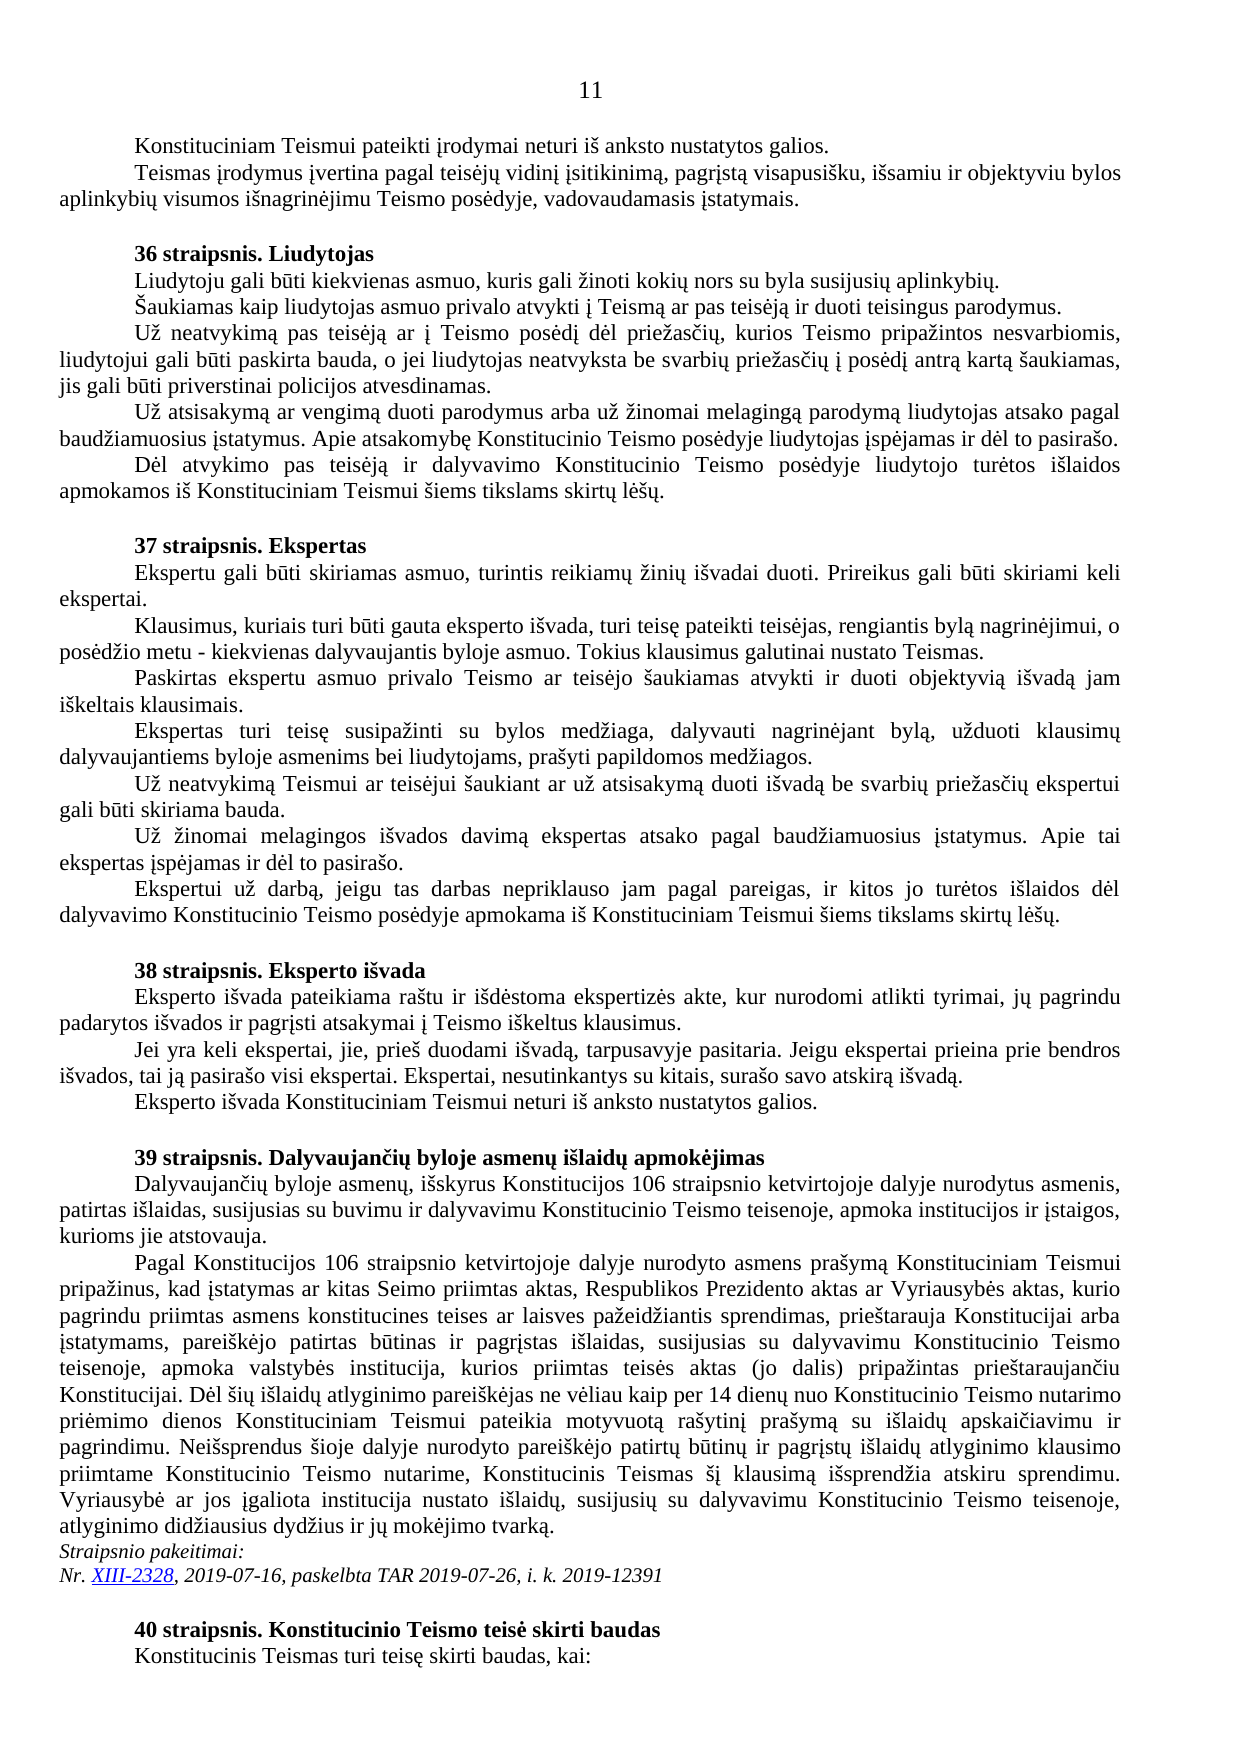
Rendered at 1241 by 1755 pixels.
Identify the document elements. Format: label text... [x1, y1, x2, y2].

text Eksperto išvada Konstituciniam Teismui neturi iš anksto nustatytos galios. [59, 1088, 1122, 1115]
text Už atsisakymą ar vengimą duoti parodymus arba už žinomai melagingą parodymą liudytojas atsako pagal baudžiamuosius įstatymus. Apie atsakomybę Konstitucinio Teismo posėdyje liudytojas įspėjamas ir dėl to pasirašo. [59, 398, 1122, 451]
text 40 straipsnis. Konstitucinio Teismo teisė skirti baudas [59, 1616, 1122, 1642]
text Dėl atvykimo pas teisėją ir dalyvavimo Konstitucinio Teismo posėdyje liudytojo turėtos išlaidos apmokamos iš Konstituciniam Teismui šiems tikslams skirtų lėšų. [59, 451, 1122, 504]
text Ekspertu gali būti skiriamas asmuo, turintis reikiamų žinių išvadai duoti. Prireikus gali būti skiriami keli ekspertai. [59, 559, 1122, 612]
text Liudytoju gali būti kiekvienas asmuo, kuris gali žinoti kokių nors su byla susijusių aplinkybių. [59, 267, 1122, 293]
text Teismas įrodymus įvertina pagal teisėjų vidinį įsitikinimą, pagrįstą visapusišku, išsamiu ir objektyviu bylos aplinkybių visumos išnagrinėjimu Teismo posėdyje, vadovaudamasis įstatymais. [59, 159, 1122, 212]
text Nr. XIII-2328, 2019-07-16, paskelbta TAR 2019-07-26, i. k. 2019-12391 [59, 1563, 1122, 1587]
text Konstituciniam Teismui pateikti įrodymai neturi iš anksto nustatytos galios. [59, 132, 1122, 159]
text Paskirtas ekspertu asmuo privalo Teismo ar teisėjo šaukiamas atvykti ir duoti objektyvią išvadą jam iškeltais klausimais. [59, 664, 1122, 717]
text 38 straipsnis. Eksperto išvada [59, 957, 1122, 983]
text Eksperto išvada pateikiama raštu ir išdėstoma ekspertizės akte, kur nurodomi atlikti tyrimai, jų pagrindu padarytos išvados ir pagrįsti atsakymai į Teismo iškeltus klausimus. [59, 983, 1122, 1036]
text Klausimus, kuriais turi būti gauta eksperto išvada, turi teisę pateikti teisėjas, rengiantis bylą nagrinėjimui, o posėdžio metu - kiekvienas dalyvaujantis byloje asmuo. Tokius klausimus galutinai nustato Teismas. [59, 612, 1122, 664]
text Ekspertui už darbą, jeigu tas darbas nepriklauso jam pagal pareigas, ir kitos jo turėtos išlaidos dėl dalyvavimo Konstitucinio Teismo posėdyje apmokama iš Konstituciniam Teismui šiems tikslams skirtų lėšų. [59, 875, 1122, 928]
text 37 straipsnis. Ekspertas [59, 533, 1122, 559]
text Už žinomai melagingos išvados davimą ekspertas atsako pagal baudžiamuosius įstatymus. Apie tai ekspertas įspėjamas ir dėl to pasirašo. [59, 822, 1122, 875]
text Ekspertas turi teisę susipažinti su bylos medžiaga, dalyvauti nagrinėjant bylą, užduoti klausimų dalyvaujantiems byloje asmenims bei liudytojams, prašyti papildomos medžiagos. [59, 717, 1122, 770]
text Pagal Konstitucijos 106 straipsnio ketvirtojoje dalyje nurodyto asmens prašymą Konstituciniam Teismui pripažinus, kad įstatymas ar kitas Seimo priimtas aktas, Respublikos Prezidento aktas ar Vyriausybės aktas, kurio pagrindu priimtas asmens konstitucines teises ar laisves pažeidžiantis sprendimas, prieštarauja Konstitucijai arba įstatymams, pareiškėjo patirtas būtinas ir pagrįstas išlaidas, susijusias su dalyvavimu Konstitucinio Teismo teisenoje, apmoka valstybės institucija, kurios priimtas teisės aktas (jo dalis) pripažintas prieštaraujančiu Konstitucijai. Dėl šių išlaidų atlyginimo pareiškėjas ne vėliau kaip per 14 dienų nuo Konstitucinio Teismo nutarimo priėmimo dienos Konstituciniam Teismui pateikia motyvuotą rašytinį prašymą su išlaidų apskaičiavimu ir pagrindimu. Neišsprendus šioje dalyje nurodyto pareiškėjo patirtų būtinų ir pagrįstų išlaidų atlyginimo klausimo priimtame Konstitucinio Teismo nutarime, Konstitucinis Teismas šį klausimą išsprendžia atskiru sprendimu. Vyriausybė ar jos įgaliota institucija nustato išlaidų, susijusių su dalyvavimu Konstitucinio Teismo teisenoje, atlyginimo didžiausius dydžius ir jų mokėjimo tvarką. [59, 1249, 1122, 1539]
text Už neatvykimą Teismui ar teisėjui šaukiant ar už atsisakymą duoti išvadą be svarbių priežasčių ekspertui gali būti skiriama bauda. [59, 770, 1122, 822]
text Šaukiamas kaip liudytojas asmuo privalo atvykti į Teismą ar pas teisėją ir duoti teisingus parodymus. [59, 293, 1122, 319]
text Konstitucinis Teismas turi teisę skirti baudas, kai: [59, 1642, 1122, 1668]
text 39 straipsnis. Dalyvaujančių byloje asmenų išlaidų apmokėjimas [59, 1143, 1122, 1170]
text Straipsnio pakeitimai: [59, 1539, 1122, 1563]
text 36 straipsnis. Liudytojas [59, 240, 1122, 267]
text Jei yra keli ekspertai, jie, prieš duodami išvadą, tarpusavyje pasitaria. Jeigu ekspertai prieina prie bendros išvados, tai ją pasirašo visi ekspertai. Ekspertai, nesutinkantys su kitais, surašo savo atskirą išvadą. [59, 1036, 1122, 1088]
text Už neatvykimą pas teisėją ar į Teismo posėdį dėl priežasčių, kurios Teismo pripažintos nesvarbiomis, liudytojui gali būti paskirta bauda, o jei liudytojas neatvyksta be svarbių priežasčių į posėdį antrą kartą šaukiamas, jis gali būti priverstinai policijos atvesdinamas. [59, 319, 1122, 398]
text Dalyvaujančių byloje asmenų, išskyrus Konstitucijos 106 straipsnio ketvirtojoje dalyje nurodytus asmenis, patirtas išlaidas, susijusias su buvimu ir dalyvavimu Konstitucinio Teismo teisenoje, apmoka institucijos ir įstaigos, kurioms jie atstovauja. [59, 1170, 1122, 1249]
